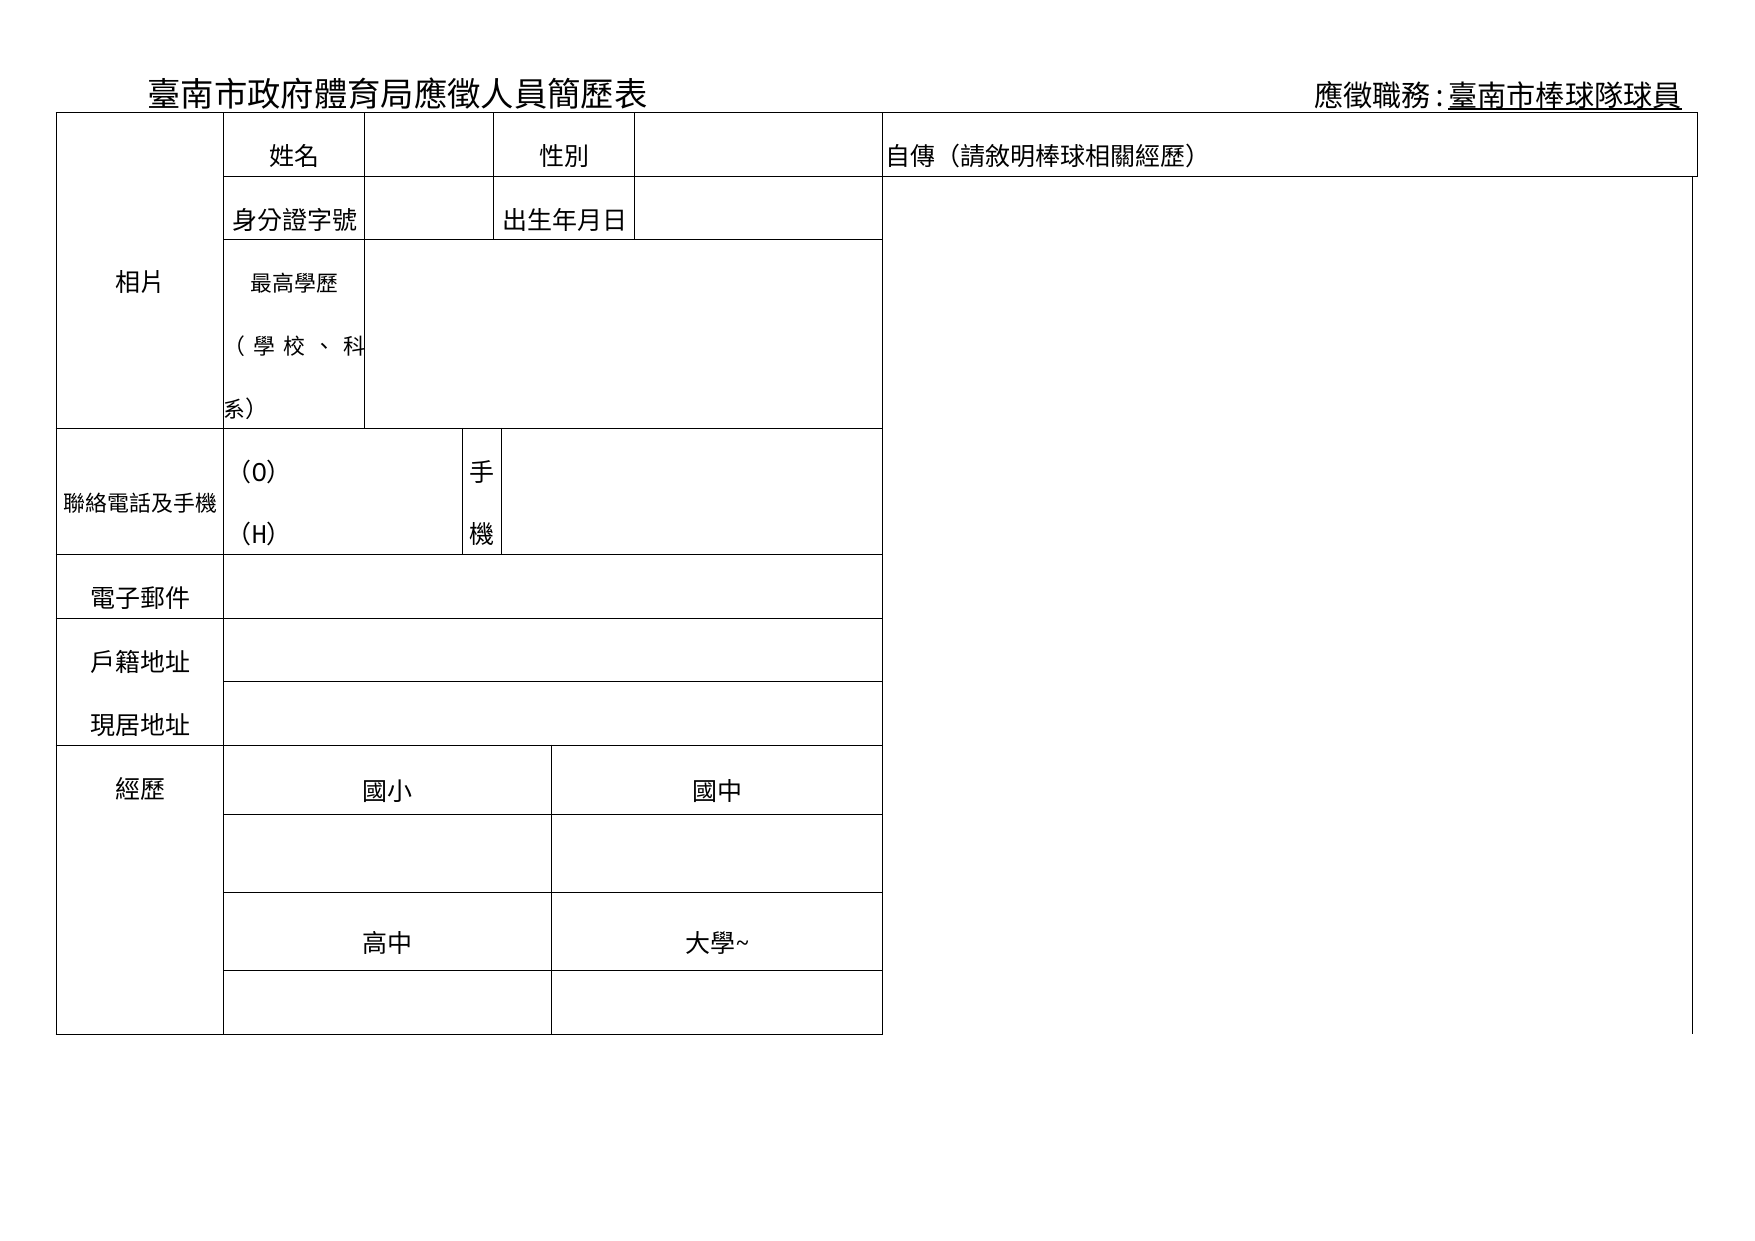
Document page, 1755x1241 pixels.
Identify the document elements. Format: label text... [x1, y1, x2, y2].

table_cell 出生年月日 [494, 177, 634, 239]
table_cell [1693, 892, 1698, 970]
table_cell [224, 971, 551, 1033]
table_cell [502, 429, 882, 554]
table_cell [1693, 681, 1698, 744]
table_cell 戶籍地址 現居地址 [57, 619, 223, 744]
table_cell [1693, 814, 1698, 892]
table_cell 聯絡電話及手機 [57, 429, 223, 554]
table_cell [224, 555, 882, 617]
table_cell [883, 177, 1692, 1033]
table_cell [552, 815, 882, 892]
text 臺南市政府體育局應徵人員簡歷表 應徵職務:臺南市棒球隊球員 [147, 50, 1707, 112]
table_cell [1693, 177, 1698, 239]
table_cell 最高學歷 （學校、科系） [224, 240, 364, 428]
table_header 相片 [57, 113, 223, 428]
table_header [365, 113, 493, 176]
table_cell [224, 619, 882, 681]
table_cell 高中 [224, 893, 551, 970]
table_cell [365, 177, 493, 239]
table_cell 大學~ [552, 893, 882, 970]
table_cell [224, 682, 882, 744]
table_cell 手機 [463, 429, 501, 554]
table_cell 國小 [224, 746, 551, 813]
table_cell [1693, 239, 1698, 428]
table_cell [1693, 428, 1698, 554]
table_header 自傳（請敘明棒球相關經歷） [883, 113, 1697, 176]
table_cell [1693, 745, 1698, 813]
table_header 性別 [494, 113, 634, 176]
table_cell [635, 177, 882, 239]
table_cell 電子郵件 [57, 555, 223, 617]
table_cell 經歷 [57, 746, 223, 1033]
table_cell [224, 815, 551, 892]
table_cell [365, 240, 882, 428]
table_cell [1693, 970, 1698, 1033]
table_cell 身分證字號 [224, 177, 364, 239]
table_header 姓名 [224, 113, 364, 176]
table_cell [1693, 618, 1698, 681]
table_cell [1693, 554, 1698, 617]
table_header [635, 113, 882, 176]
table_cell [552, 971, 882, 1033]
table_cell 國中 [552, 746, 882, 813]
table_cell （O） （H） [224, 429, 462, 554]
